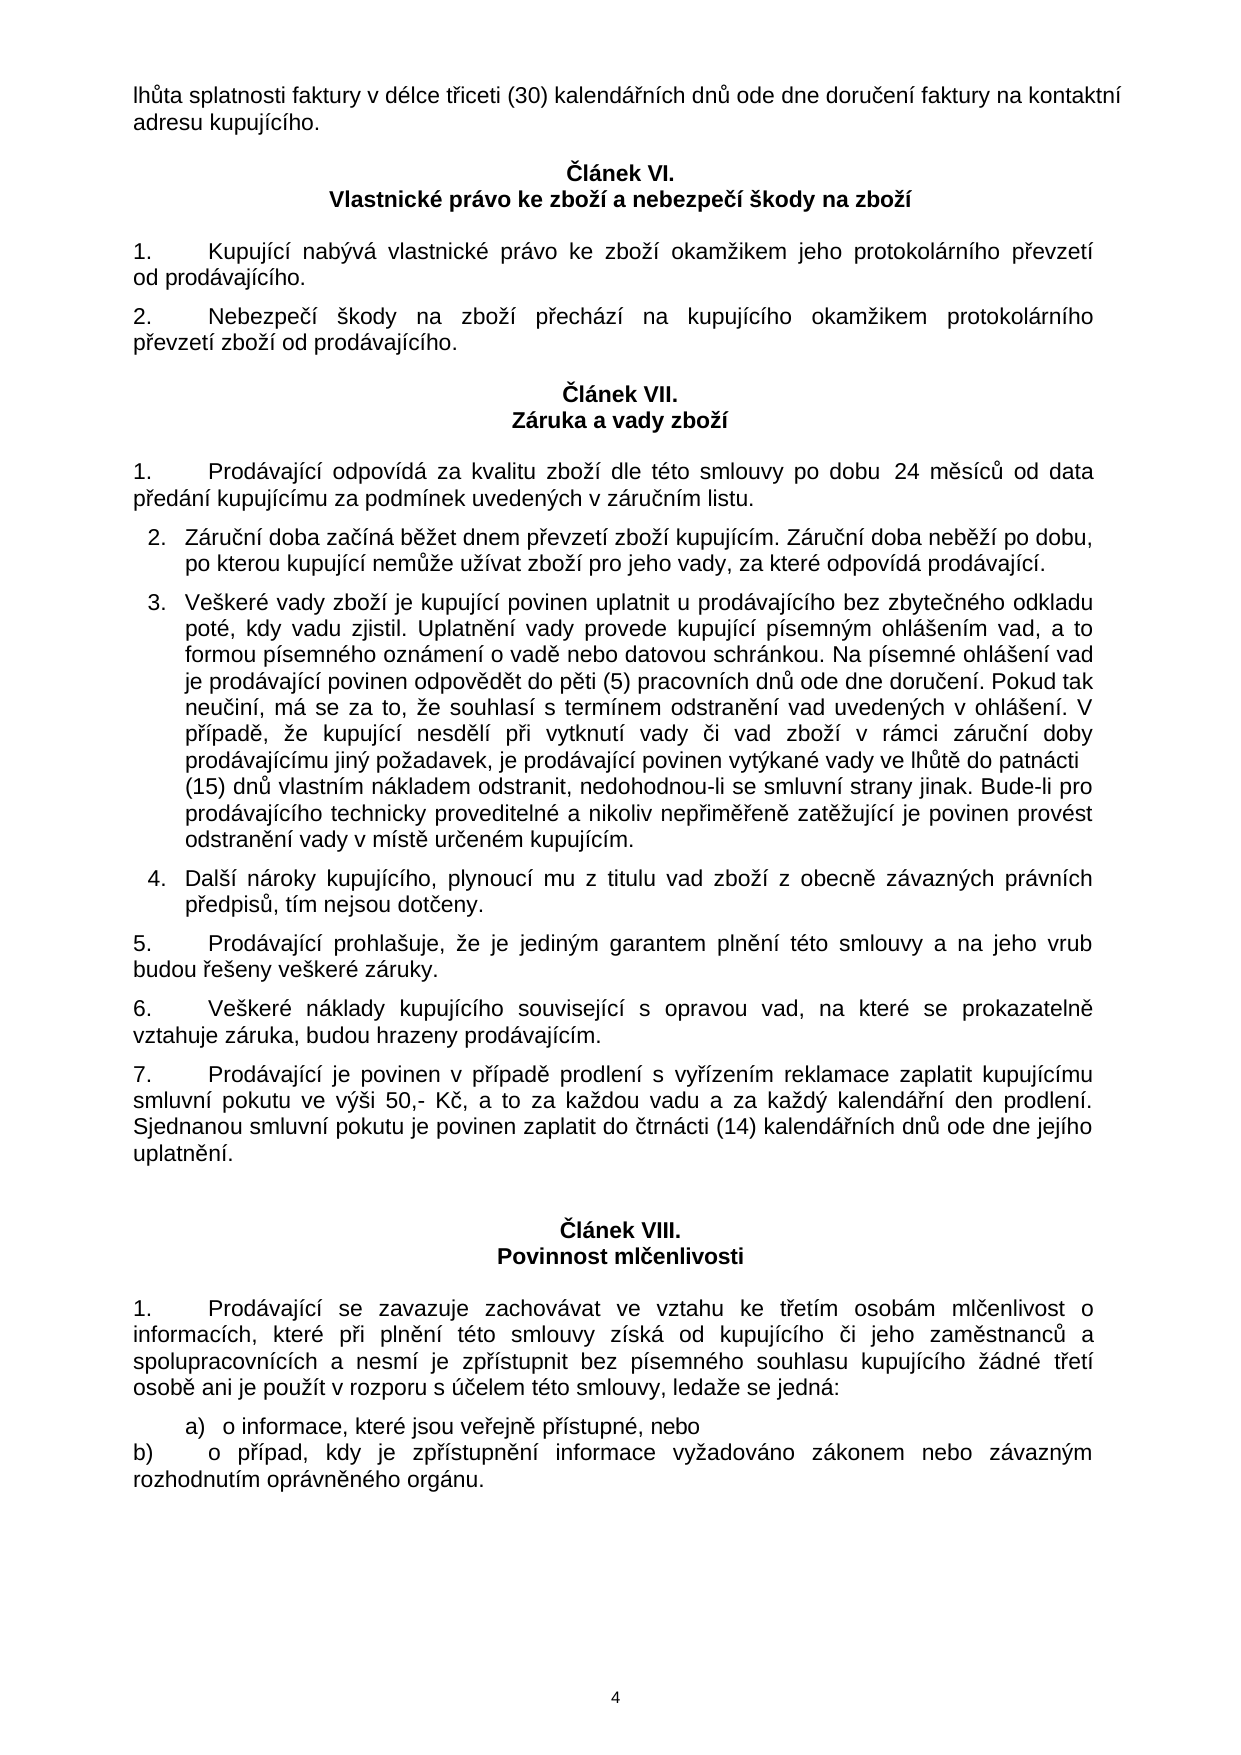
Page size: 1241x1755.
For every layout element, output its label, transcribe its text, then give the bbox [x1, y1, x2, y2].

list Další nároky kupujícího, plynoucí mu z titulu vad zboží z obecně závazných právních předpisů, tím nejsou dotčeny. [147, 865, 1093, 918]
text (15) dnů vlastním nákladem odstranit, nedohodnou-li se smluvní strany jinak. Bude-li pro prodávajícího technicky proveditelné a nikoliv nepřiměřeně zatěžující je povinen provést odstranění vady v místě určeném kupujícím. [185, 773, 1094, 852]
list Prodávající odpovídá za kvalitu zboží dle této smlouvy po dobu 24 měsíců od data předání kupujícímu za podmínek uvedených v záručním listu. [133, 458, 1093, 511]
list Kupující nabývá vlastnické právo ke zboží okamžikem jeho protokolárního převzetí od prodávajícího. [133, 238, 1093, 290]
text lhůta splatnosti faktury v délce třiceti (30) kalendářních dnů ode dne doručení faktury na kontaktní adresu kupujícího. [133, 82, 1165, 135]
list Veškeré náklady kupujícího související s opravou vad, na které se prokazatelně vztahuje záruka, budou hrazeny prodávajícím. [133, 995, 1093, 1048]
list Nebezpečí škody na zboží přechází na kupujícího okamžikem protokolárního převzetí zboží od prodávajícího. [133, 303, 1093, 356]
list Záruční doba začíná běžet dnem převzetí zboží kupujícím. Záruční doba neběží po dobu, po kterou kupující nemůže užívat zboží pro jeho vady, za které odpovídá prodávající. [147, 524, 1093, 576]
text Vlastnické právo ke zboží a nebezpečí škody na zboží [133, 186, 1108, 213]
list o případ, kdy je zpřístupnění informace vyžadováno zákonem nebo závazným rozhodnutím oprávněného orgánu. [133, 1439, 1093, 1492]
subtitle Článek VIII. [133, 1217, 1108, 1243]
list Veškeré vady zboží je kupující povinen uplatnit u prodávajícího bez zbytečného odkladu poté, kdy vadu zjistil. Uplatnění vady provede kupující písemným ohlášením vad, a to formou písemného oznámení o vadě nebo datovou schránkou. Na písemné ohlášení vad je prodávající povinen odpovědět do pěti (5) pracovních dnů ode dne doručení. Pokud tak neučiní, má se za to, že souhlasí s termínem odstranění vad uvedených v ohlášení. V případě, že kupující nesdělí při vytknutí vady či vad zboží v rámci záruční doby prodávajícímu jiný požadavek, je prodávající povinen vytýkané vady ve lhůtě do patnácti [147, 589, 1094, 773]
list o informace, které jsou veřejně přístupné, nebo [185, 1413, 1167, 1439]
list Prodávající je povinen v případě prodlení s vyřízením reklamace zaplatit kupujícímu smluvní pokutu ve výši 50,- Kč, a to za každou vadu a za každý kalendářní den prodlení. Sjednanou smluvní pokutu je povinen zaplatit do čtrnácti (14) kalendářních dnů ode dne jejího uplatnění. [133, 1061, 1093, 1166]
text Povinnost mlčenlivosti [133, 1243, 1108, 1270]
list Prodávající se zavazuje zachovávat ve vztahu ke třetím osobám mlčenlivost o informacích, které při plnění této smlouvy získá od kupujícího či jeho zaměstnanců a spolupracovnících a nesmí je zpřístupnit bez písemného souhlasu kupujícího žádné třetí osobě ani je použít v rozporu s účelem této smlouvy, ledaže se jedná: [133, 1295, 1094, 1400]
list Prodávající prohlašuje, že je jediným garantem plnění této smlouvy a na jeho vrub budou řešeny veškeré záruky. [133, 930, 1093, 983]
subtitle Článek VII. Záruka a vady zboží [512, 381, 751, 433]
subtitle Článek VI. [133, 160, 1108, 186]
